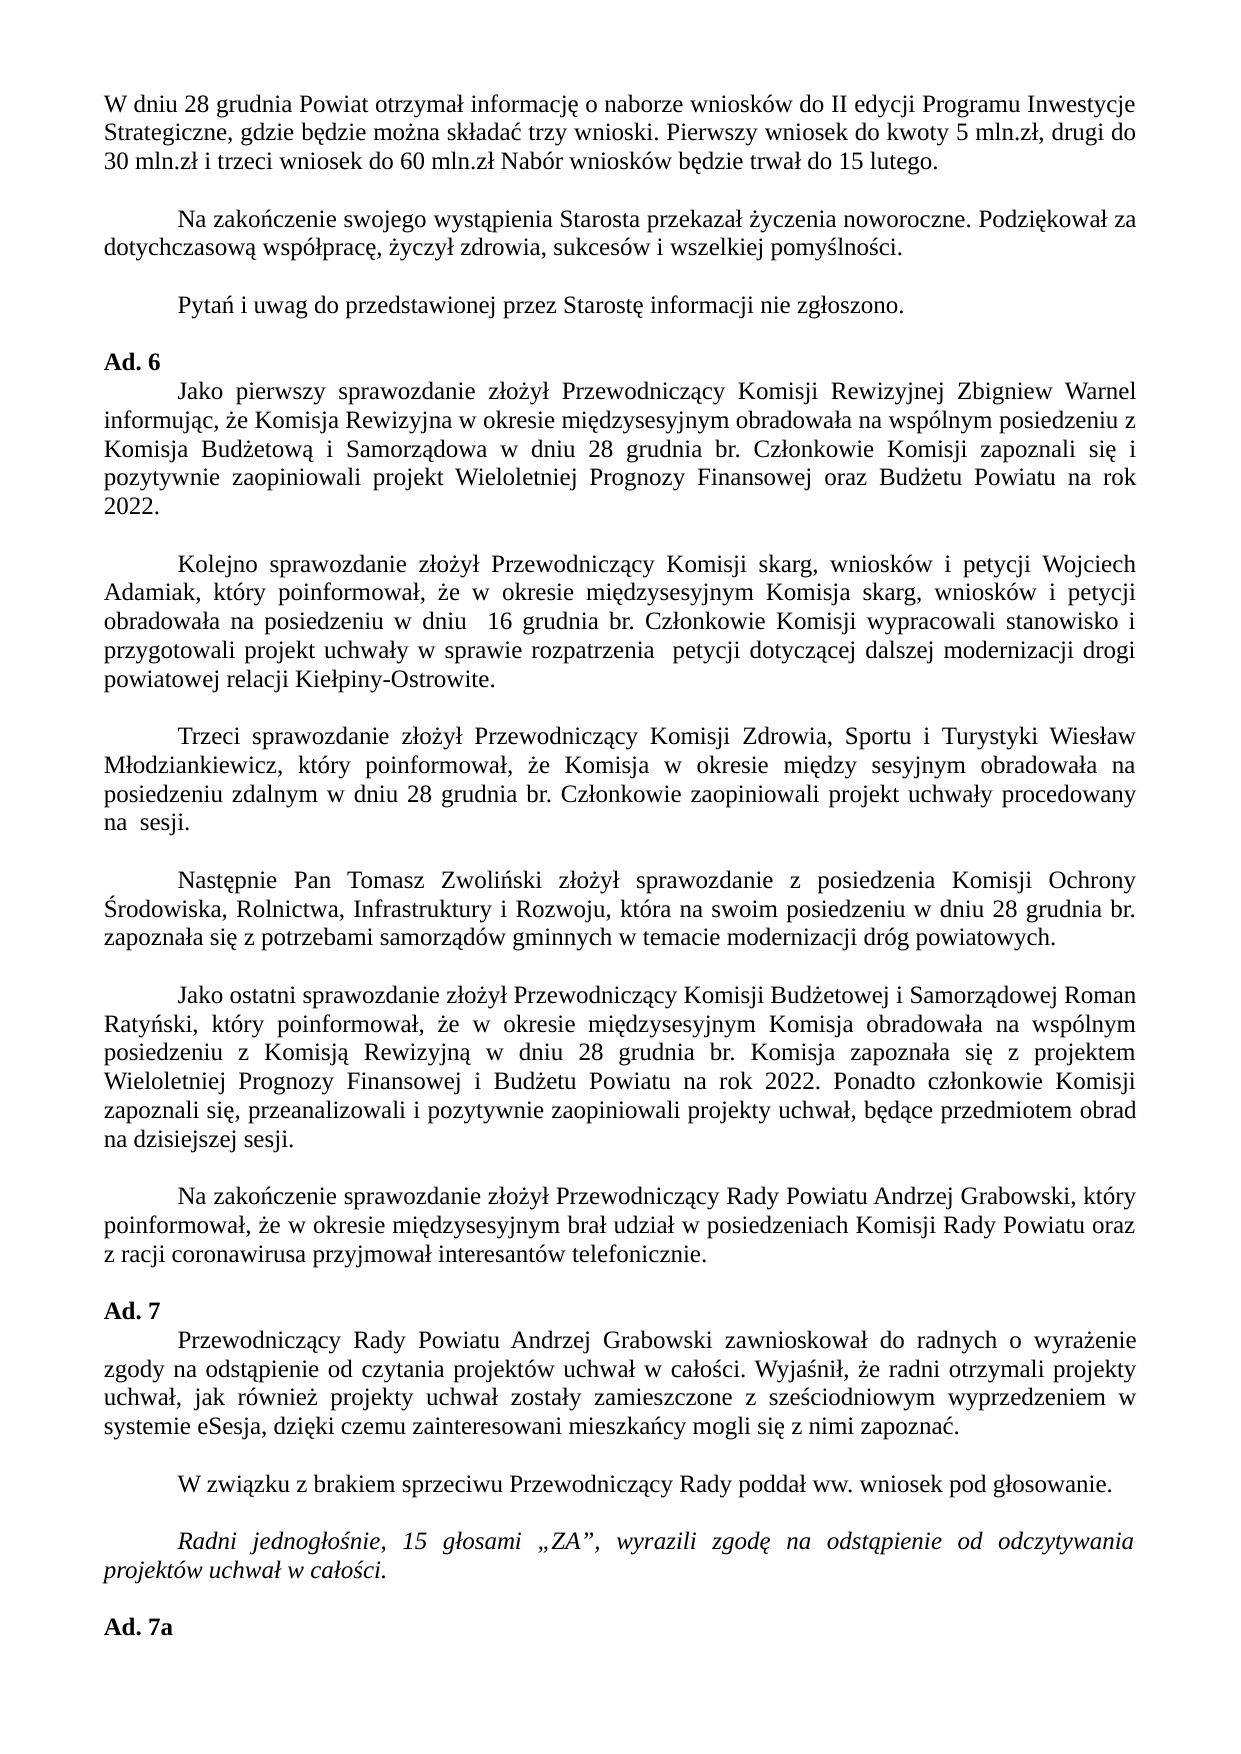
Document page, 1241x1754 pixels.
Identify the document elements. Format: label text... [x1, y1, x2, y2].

text Pytań i uwag do przedstawionej przez Starostę informacji nie zgłoszono. [103, 290, 1137, 319]
text Ad. 7a [103, 1612, 1137, 1641]
text Następnie Pan Tomasz Zwoliński złożył sprawozdanie z posiedzenia Komisji Ochrony Środowiska, Rolnictwa, Infrastruktury i Rozwoju, która na swoim posiedzeniu w dniu 28 grudnia br. zapoznała się z potrzebami samorządów gminnych w temacie modernizacji dróg powiatowych. [103, 865, 1137, 951]
text Na zakończenie swojego wystąpienia Starosta przekazał życzenia noworoczne. Podziękował za dotychczasową współpracę, życzył zdrowia, sukcesów i wszelkiej pomyślności. [103, 204, 1137, 261]
text Jako ostatni sprawozdanie złożył Przewodniczący Komisji Budżetowej i Samorządowej Roman Ratyński, który poinformował, że w okresie międzysesyjnym Komisja obradowała na wspólnym posiedzeniu z Komisją Rewizyjną w dniu 28 grudnia br. Komisja zapoznała się z projektem Wieloletniej Prognozy Finansowej i Budżetu Powiatu na rok 2022. Ponadto członkowie Komisji zapoznali się, przeanalizowali i pozytywnie zaopiniowali projekty uchwał, będące przedmiotem obrad na dzisiejszej sesji. [103, 980, 1137, 1152]
text Trzeci sprawozdanie złożył Przewodniczący Komisji Zdrowia, Sportu i Turystyki Wiesław Młodziankiewicz, który poinformował, że Komisja w okresie między sesyjnym obradowała na posiedzeniu zdalnym w dniu 28 grudnia br. Członkowie zaopiniowali projekt uchwały procedowany na sesji. [103, 721, 1137, 836]
text Na zakończenie sprawozdanie złożył Przewodniczący Rady Powiatu Andrzej Grabowski, który poinformował, że w okresie międzysesyjnym brał udział w posiedzeniach Komisji Rady Powiatu oraz z racji coronawirusa przyjmował interesantów telefonicznie. [103, 1181, 1137, 1267]
text W związku z brakiem sprzeciwu Przewodniczący Rady poddał ww. wniosek pod głosowanie. [103, 1469, 1137, 1497]
text W dniu 28 grudnia Powiat otrzymał informację o naborze wniosków do II edycji Programu Inwestycje Strategiczne, gdzie będzie można składać trzy wnioski. Pierwszy wniosek do kwoty 5 mln.zł, drugi do 30 mln.zł i trzeci wniosek do 60 mln.zł Nabór wniosków będzie trwał do 15 lutego. [103, 89, 1137, 175]
text Kolejno sprawozdanie złożył Przewodniczący Komisji skarg, wniosków i petycji Wojciech Adamiak, który poinformował, że w okresie międzysesyjnym Komisja skarg, wniosków i petycji obradowała na posiedzeniu w dniu 16 grudnia br. Członkowie Komisji wypracowali stanowisko i przygotowali projekt uchwały w sprawie rozpatrzenia petycji dotyczącej dalszej modernizacji drogi powiatowej relacji Kiełpiny-Ostrowite. [103, 549, 1137, 692]
text Radni jednogłośnie, 15 głosami „ZA”, wyrazili zgodę na odstąpienie od odczytywania projektów uchwał w całości. [103, 1526, 1137, 1584]
text Ad. 6 [103, 347, 1137, 376]
text Przewodniczący Rady Powiatu Andrzej Grabowski zawnioskował do radnych o wyrażenie zgody na odstąpienie od czytania projektów uchwał w całości. Wyjaśnił, że radni otrzymali projekty uchwał, jak również projekty uchwał zostały zamieszczone z sześciodniowym wyprzedzeniem w systemie eSesja, dzięki czemu zainteresowani mieszkańcy mogli się z nimi zapoznać. [103, 1325, 1137, 1440]
text Jako pierwszy sprawozdanie złożył Przewodniczący Komisji Rewizyjnej Zbigniew Warnel informując, że Komisja Rewizyjna w okresie międzysesyjnym obradowała na wspólnym posiedzeniu z Komisja Budżetową i Samorządowa w dniu 28 grudnia br. Członkowie Komisji zapoznali się i pozytywnie zaopiniowali projekt Wieloletniej Prognozy Finansowej oraz Budżetu Powiatu na rok 2022. [103, 376, 1137, 520]
text Ad. 7 [103, 1296, 1137, 1325]
